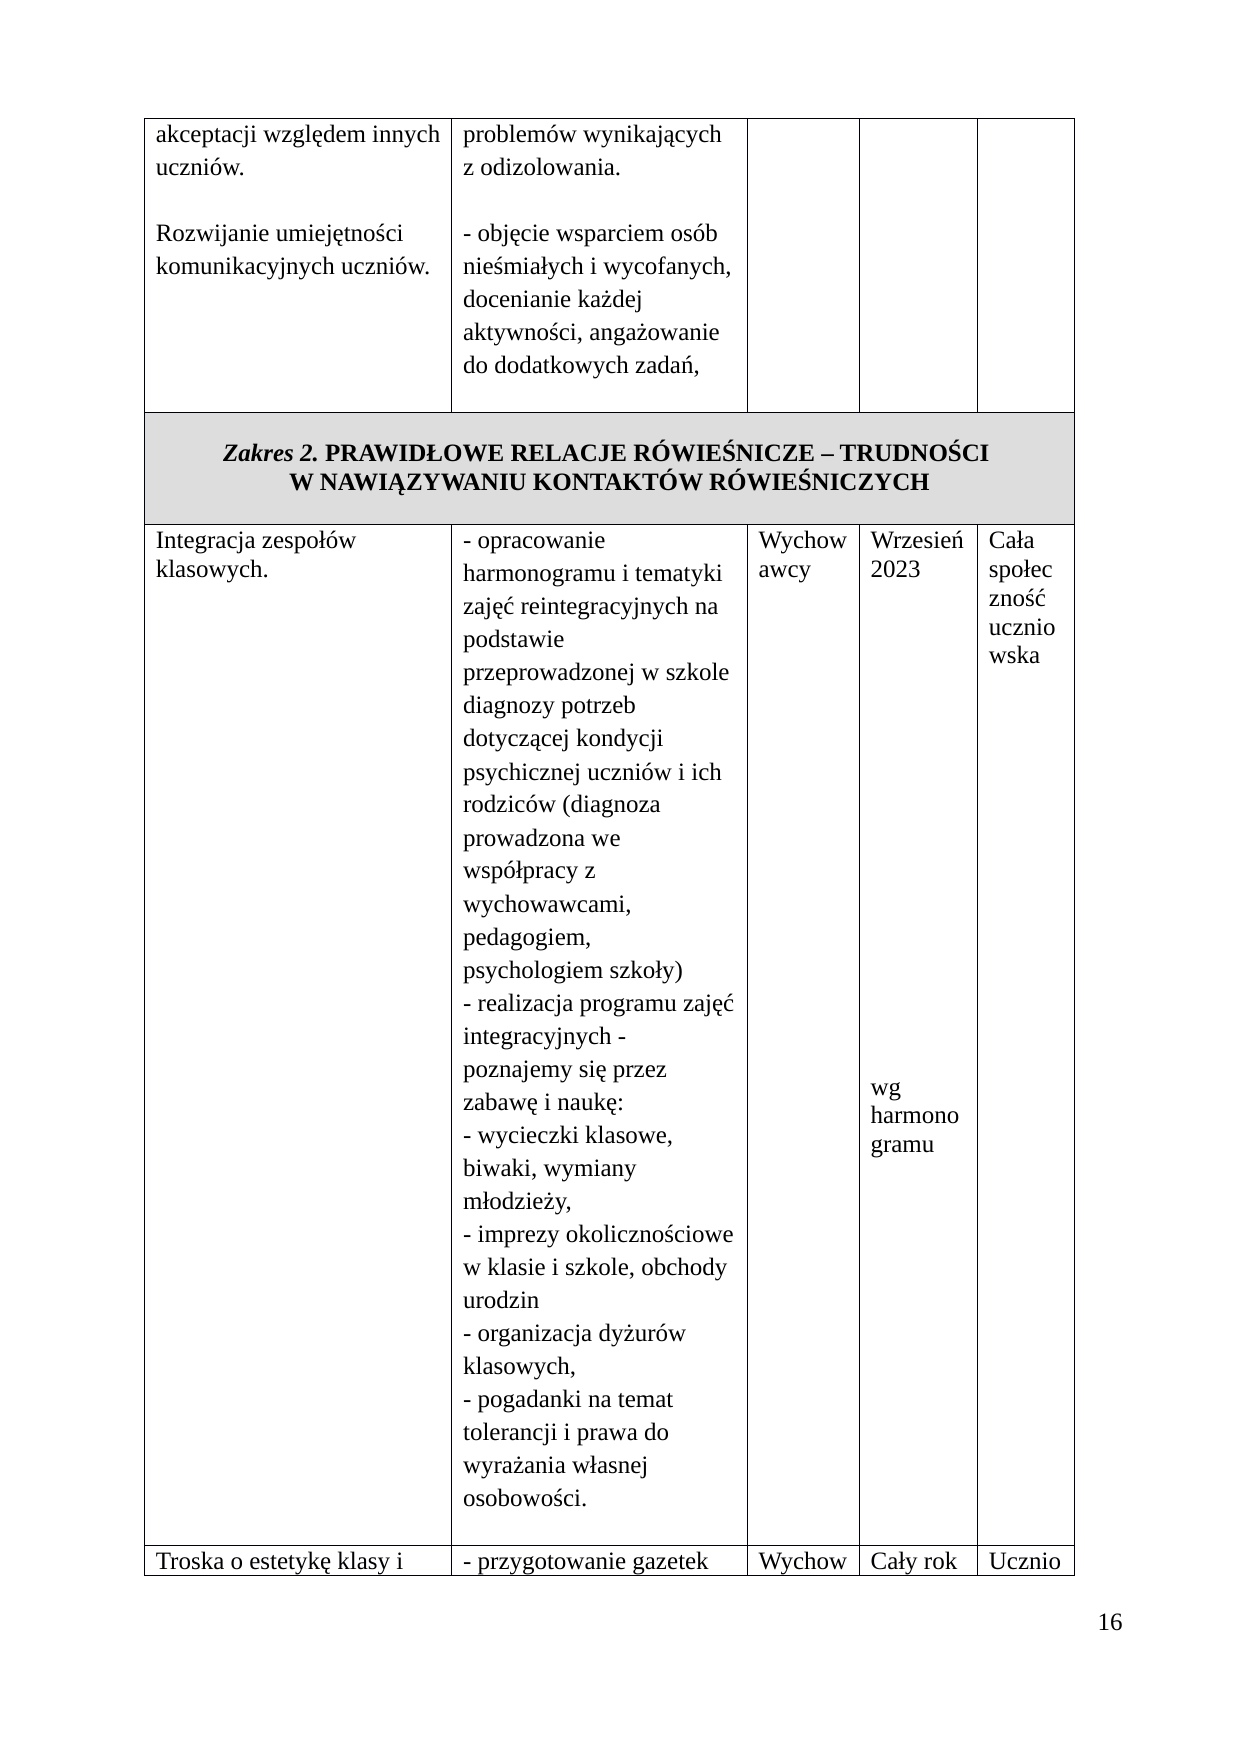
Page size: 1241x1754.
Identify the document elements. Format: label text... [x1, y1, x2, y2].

table_cell [860, 119, 977, 412]
table_cell - opracowanie harmonogramu i tematyki zajęć reintegracyjnych na podstawie przeprowadzonej w szkole diagnozy potrzeb dotyczącej kondycji psychicznej uczniów i ich rodziców (diagnoza prowadzona we współpracy z wychowawcami, pedagogiem, psychologiem szkoły) - realizacja programu zajęć integracyjnych - poznajemy się przez zabawę i naukę: - wycieczki klasowe, biwaki, wymiany młodzieży, - imprezy okolicznościowe w klasie i szkole, obchody urodzin - organizacja dyżurów klasowych, - pogadanki na temat tolerancji i prawa do wyrażania własnej osobowości. [452, 525, 747, 1545]
table_cell [748, 119, 859, 412]
table_cell Ucznio [978, 1546, 1074, 1574]
table_cell Zakres 2. PRAWIDŁOWE RELACJE RÓWIEŚNICZE – TRUDNOŚCI W NAWIĄZYWANIU KONTAKTÓW RÓWIEŚNICZYCH [145, 413, 1074, 524]
table_cell Integracja zespołów klasowych. [145, 525, 451, 1545]
table_cell Wychowawcy [748, 525, 859, 1545]
table_cell problemów wynikających z odizolowania. - objęcie wsparciem osób nieśmiałych i wycofanych, docenianie każdej aktywności, angażowanie do dodatkowych zadań, [452, 119, 747, 412]
table_cell Cała społeczność uczniowska [978, 525, 1074, 1545]
table_cell Wychow [748, 1546, 859, 1574]
table_cell [978, 119, 1074, 412]
table_cell akceptacji względem innych uczniów. Rozwijanie umiejętności komunikacyjnych uczniów. [145, 119, 451, 412]
table_cell Wrzesień 2023 wg harmonogramu [860, 525, 977, 1545]
table_cell - przygotowanie gazetek [452, 1546, 747, 1574]
table_cell Troska o estetykę klasy i [145, 1546, 451, 1574]
table_cell Cały rok [860, 1546, 977, 1574]
